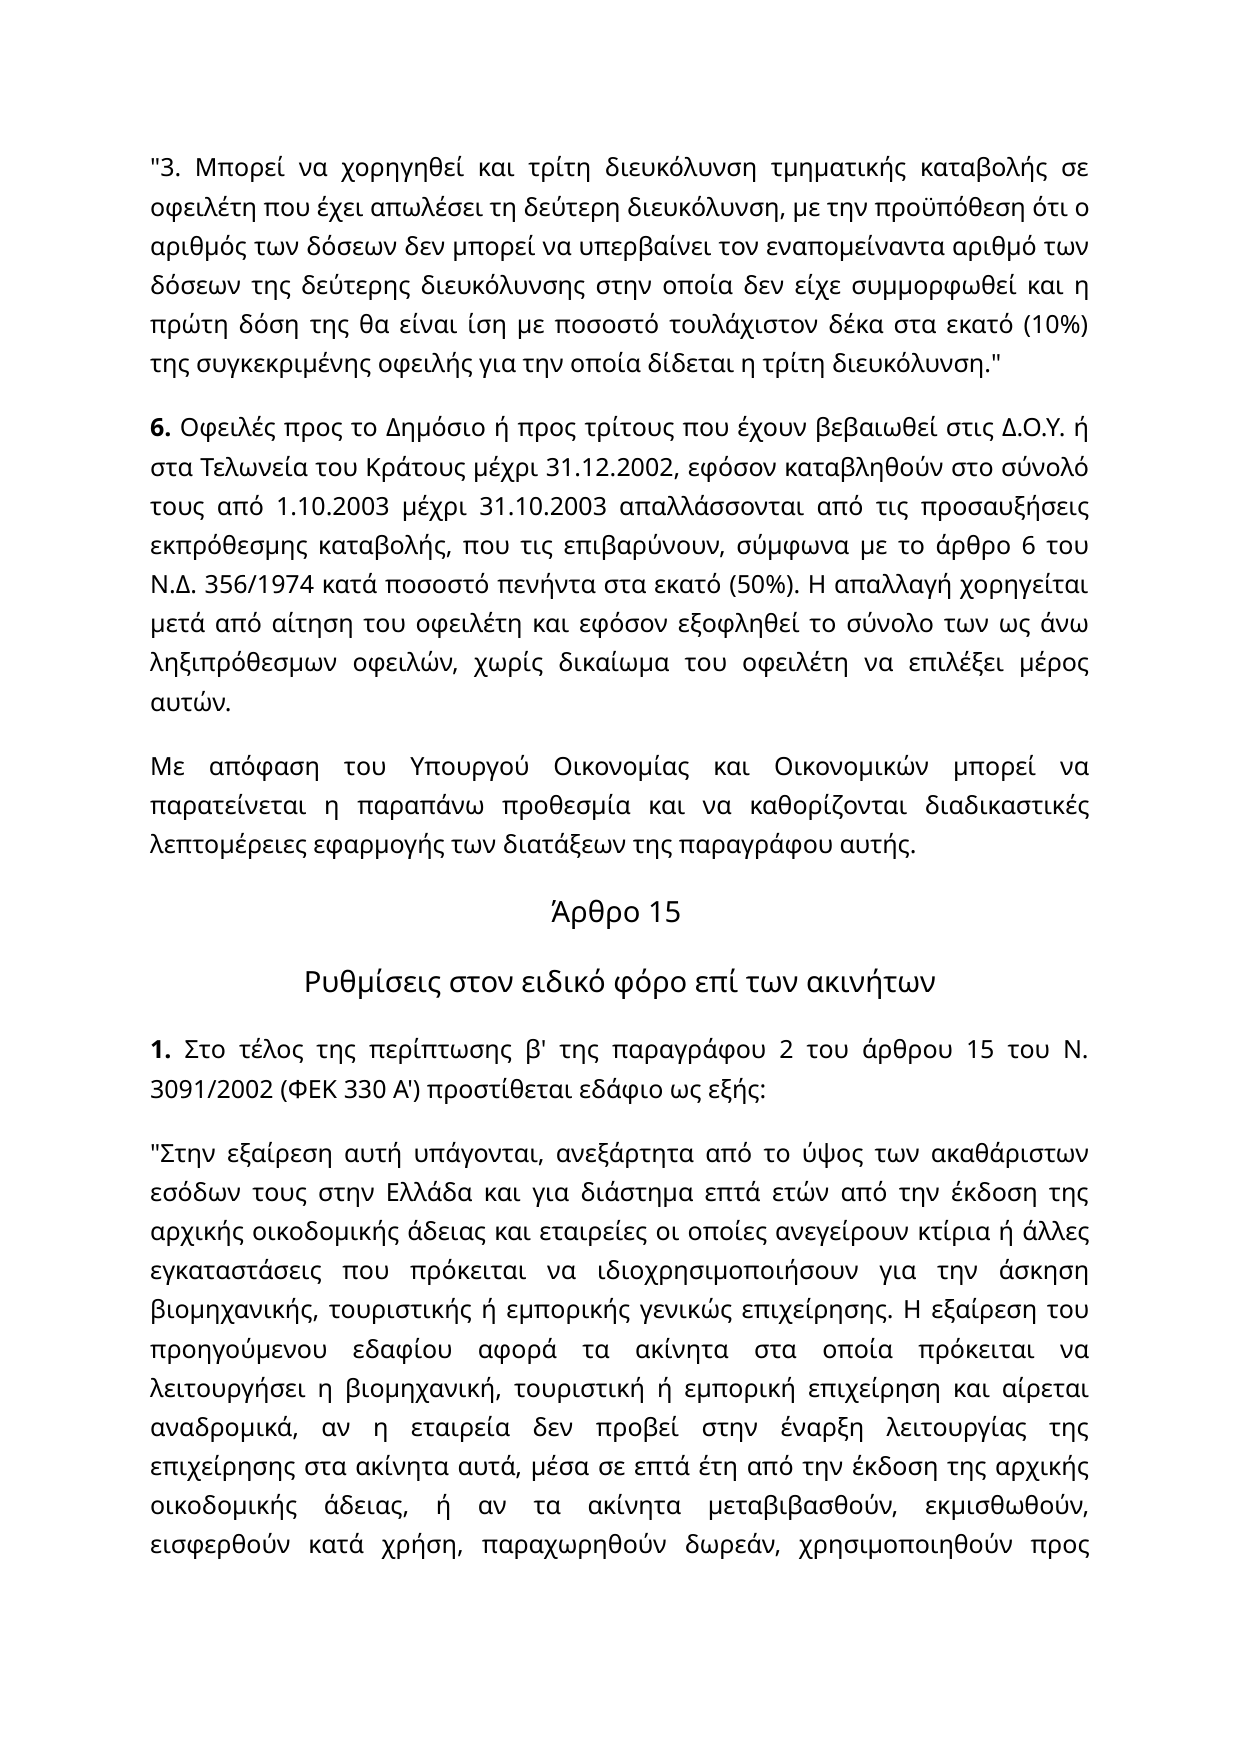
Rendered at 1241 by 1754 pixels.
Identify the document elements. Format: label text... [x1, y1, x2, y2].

text Με απόφαση του Υπουργού Οικονομίας και Οικονομικών μπορεί να παρατείνεται η παραπάνω προθεσμία και να καθορίζονται διαδικαστικές λεπτομέρειες εφαρμογής των διατάξεων της παραγράφου αυτής. [150, 748, 1090, 861]
text "3. Μπορεί να χορηγηθεί και τρίτη διευκόλυνση τμηματικής καταβολής σε οφειλέτη που έχει απωλέσει τη δεύτερη διευκόλυνση, με την προϋπόθεση ότι ο αριθμός των δόσεων δεν μπορεί να υπερβαίνει τον εναπομείναντα αριθμό των δόσεων της δεύτερης διευκόλυνσης στην οποία δεν είχε συμμορφωθεί και η πρώτη δόση της θα είναι ίση με ποσοστό τουλάχιστον δέκα στα εκατό (10%) της συγκεκριμένης οφειλής για την οποία δίδεται η τρίτη διευκόλυνση." [150, 150, 1090, 380]
subtitle Ρυθμίσεις στον ειδικό φόρο επί των ακινήτων [150, 961, 1090, 1001]
text 6. Οφειλές προς το Δημόσιο ή προς τρίτους που έχουν βεβαιωθεί στις Δ.Ο.Υ. ή στα Τελωνεία του Κράτους μέχρι 31.12.2002, εφόσον καταβληθούν στο σύνολό τους από 1.10.2003 μέχρι 31.10.2003 απαλλάσσονται από τις προσαυξήσεις εκπρόθεσμης καταβολής, που τις επιβαρύνουν, σύμφωνα με το άρθρο 6 του Ν.Δ. 356/1974 κατά ποσοστό πενήντα στα εκατό (50%). Η απαλλαγή χορηγείται μετά από αίτηση του οφειλέτη και εφόσον εξοφληθεί το σύνολο των ως άνω ληξιπρόθεσμων οφειλών, χωρίς δικαίωμα του οφειλέτη να επιλέξει μέρος αυτών. [150, 410, 1090, 718]
text 1. Στο τέλος της περίπτωσης β' της παραγράφου 2 του άρθρου 15 του Ν. 3091/2002 (ΦΕΚ 330 Α') προστίθεται εδάφιο ως εξής: [150, 1032, 1090, 1105]
subtitle Άρθρο 15 [150, 891, 1090, 931]
text "Στην εξαίρεση αυτή υπάγονται, ανεξάρτητα από το ύψος των ακαθάριστων εσόδων τους στην Ελλάδα και για διάστημα επτά ετών από την έκδοση της αρχικής οικοδομικής άδειας και εταιρείες οι οποίες ανεγείρουν κτίρια ή άλλες εγκαταστάσεις που πρόκειται να ιδιοχρησιμοποιήσουν για την άσκηση βιομηχανικής, τουριστικής ή εμπορικής γενικώς επιχείρησης. Η εξαίρεση του προηγούμενου εδαφίου αφορά τα ακίνητα στα οποία πρόκειται να λειτουργήσει η βιομηχανική, τουριστική ή εμπορική επιχείρηση και αίρεται αναδρομικά, αν η εταιρεία δεν προβεί στην έναρξη λειτουργίας της επιχείρησης στα ακίνητα αυτά, μέσα σε επτά έτη από την έκδοση της αρχικής οικοδομικής άδειας, ή αν τα ακίνητα μεταβιβασθούν, εκμισθωθούν, εισφερθούν κατά χρήση, παραχωρηθούν δωρεάν, χρησιμοποιηθούν προς [150, 1135, 1090, 1561]
